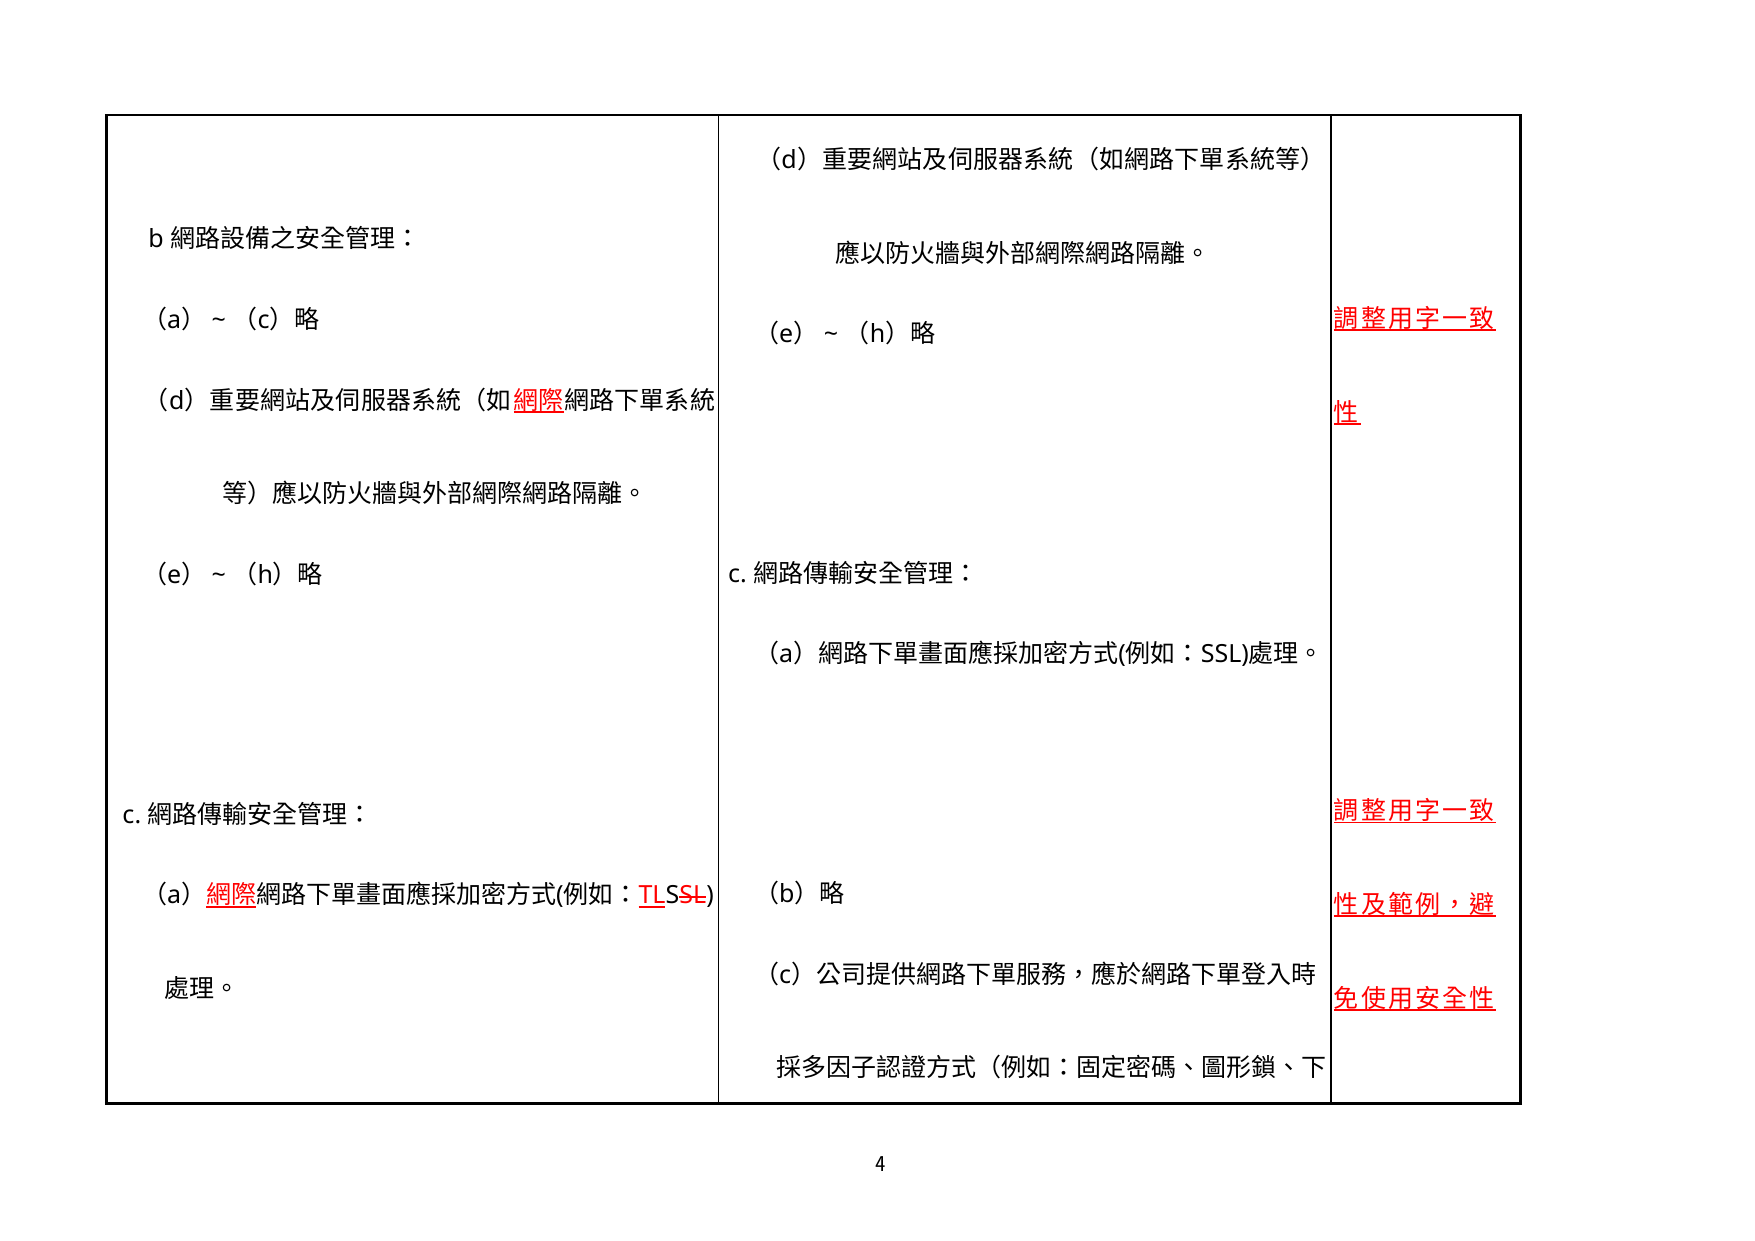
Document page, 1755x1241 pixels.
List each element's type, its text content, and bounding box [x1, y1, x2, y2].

table_cell b 網路設備之安全管理： （a） ~ （c）略 （d）重要網站及伺服器系統（如網際網路下單系統等）應以防火牆與外部網際網路隔離。 （e） ~ （h）略 c. 網路傳輸安全管理： （a）網際網路下單畫面應採加密方式(例如：TLSSL)處理。 [108, 116, 718, 1102]
table_cell （d）重要網站及伺服器系統（如網路下單系統等）應以防火牆與外部網際網路隔離。 （e） ~ （h）略 c. 網路傳輸安全管理： （a）網路下單畫面應採加密方式(例如：SSL)處理。 （b）略 （c）公司提供網路下單服務，應於網路下單登入時採多因子認證方式（例如：固定密碼、圖形鎖、下 [719, 116, 1330, 1102]
table_cell 調整用字一致性 調整用字一致性及範例，避免使用安全性 [1332, 116, 1519, 1102]
